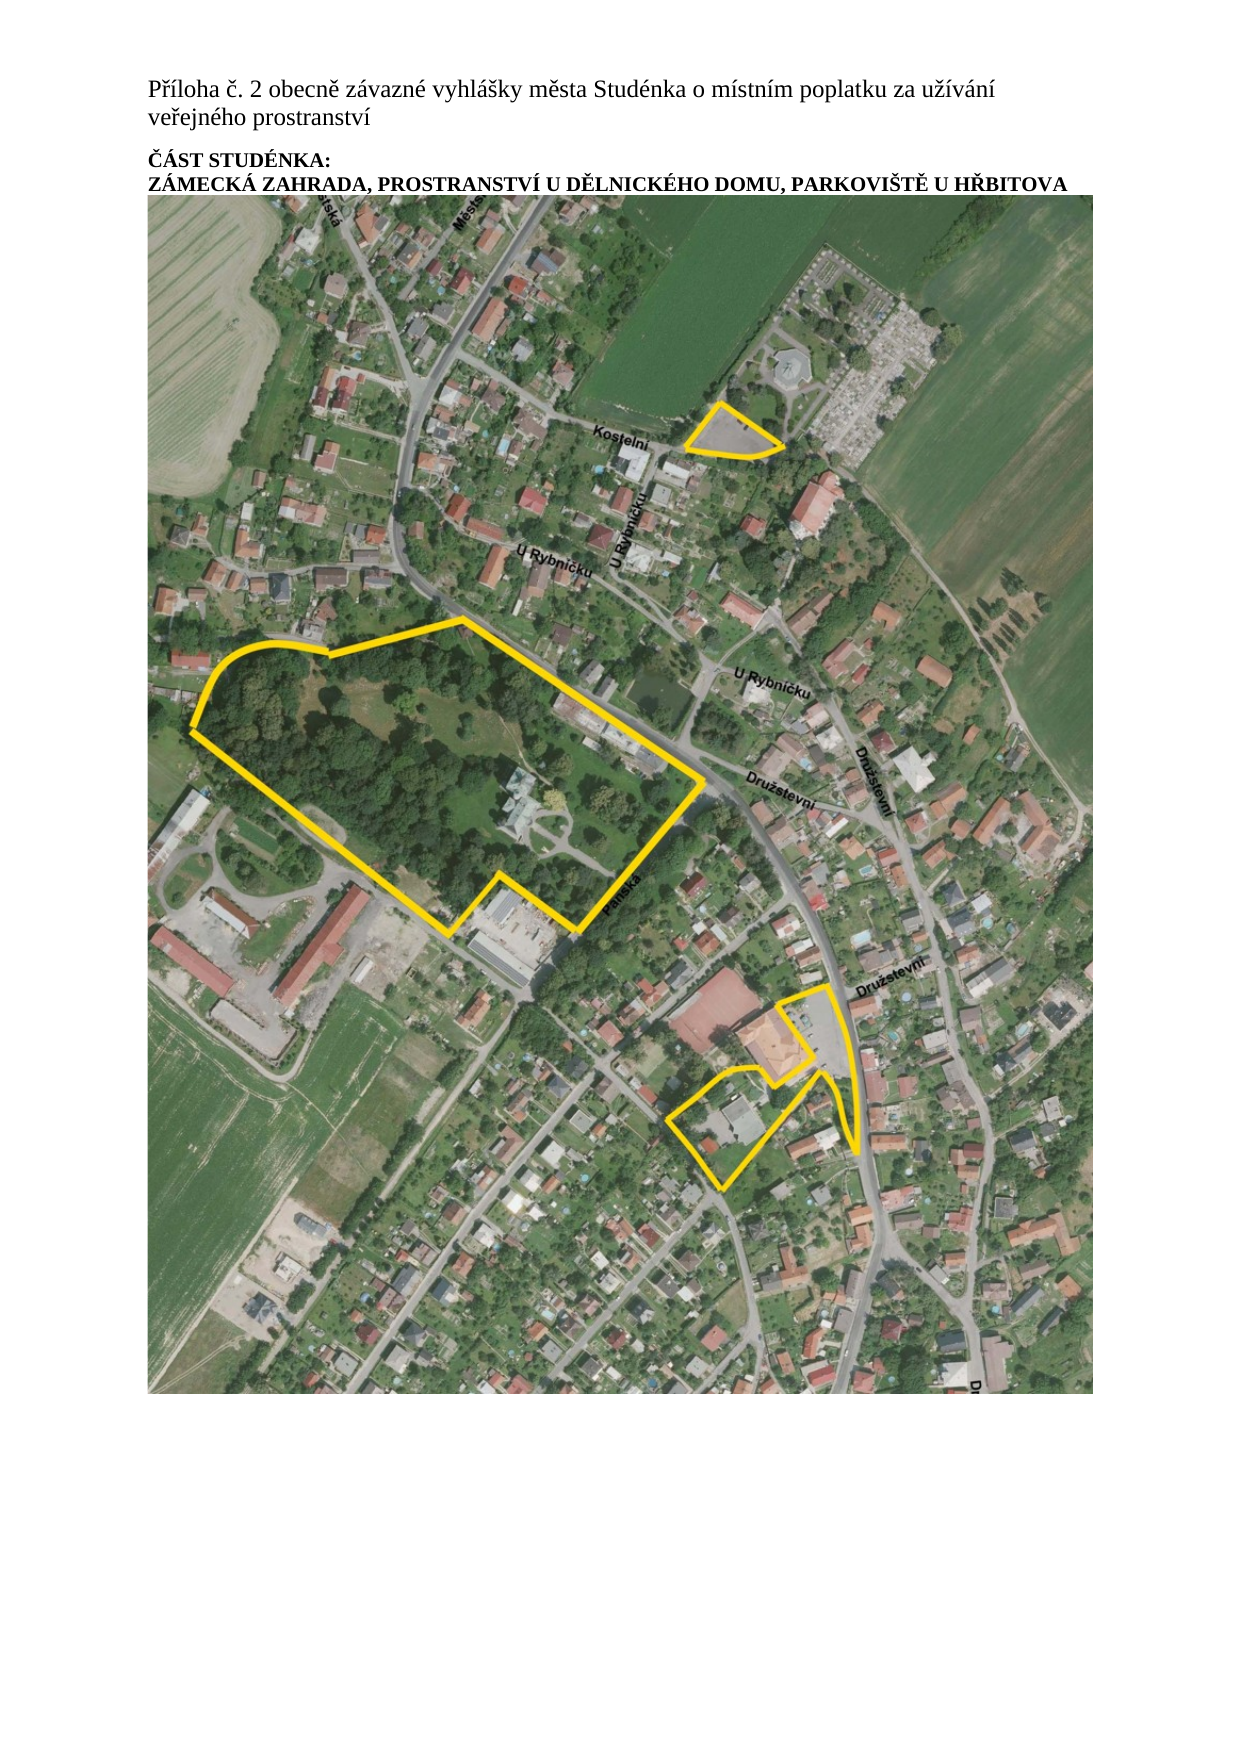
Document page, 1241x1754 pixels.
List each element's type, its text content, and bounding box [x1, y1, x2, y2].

text ČÁST STUDÉNKA: [148, 148, 1093, 172]
text ZÁMECKÁ ZAHRADA, PROSTRANSTVÍ U DĚLNICKÉHO DOMU, PARKOVIŠTĚ U HŘBITOVA [148, 172, 1093, 195]
